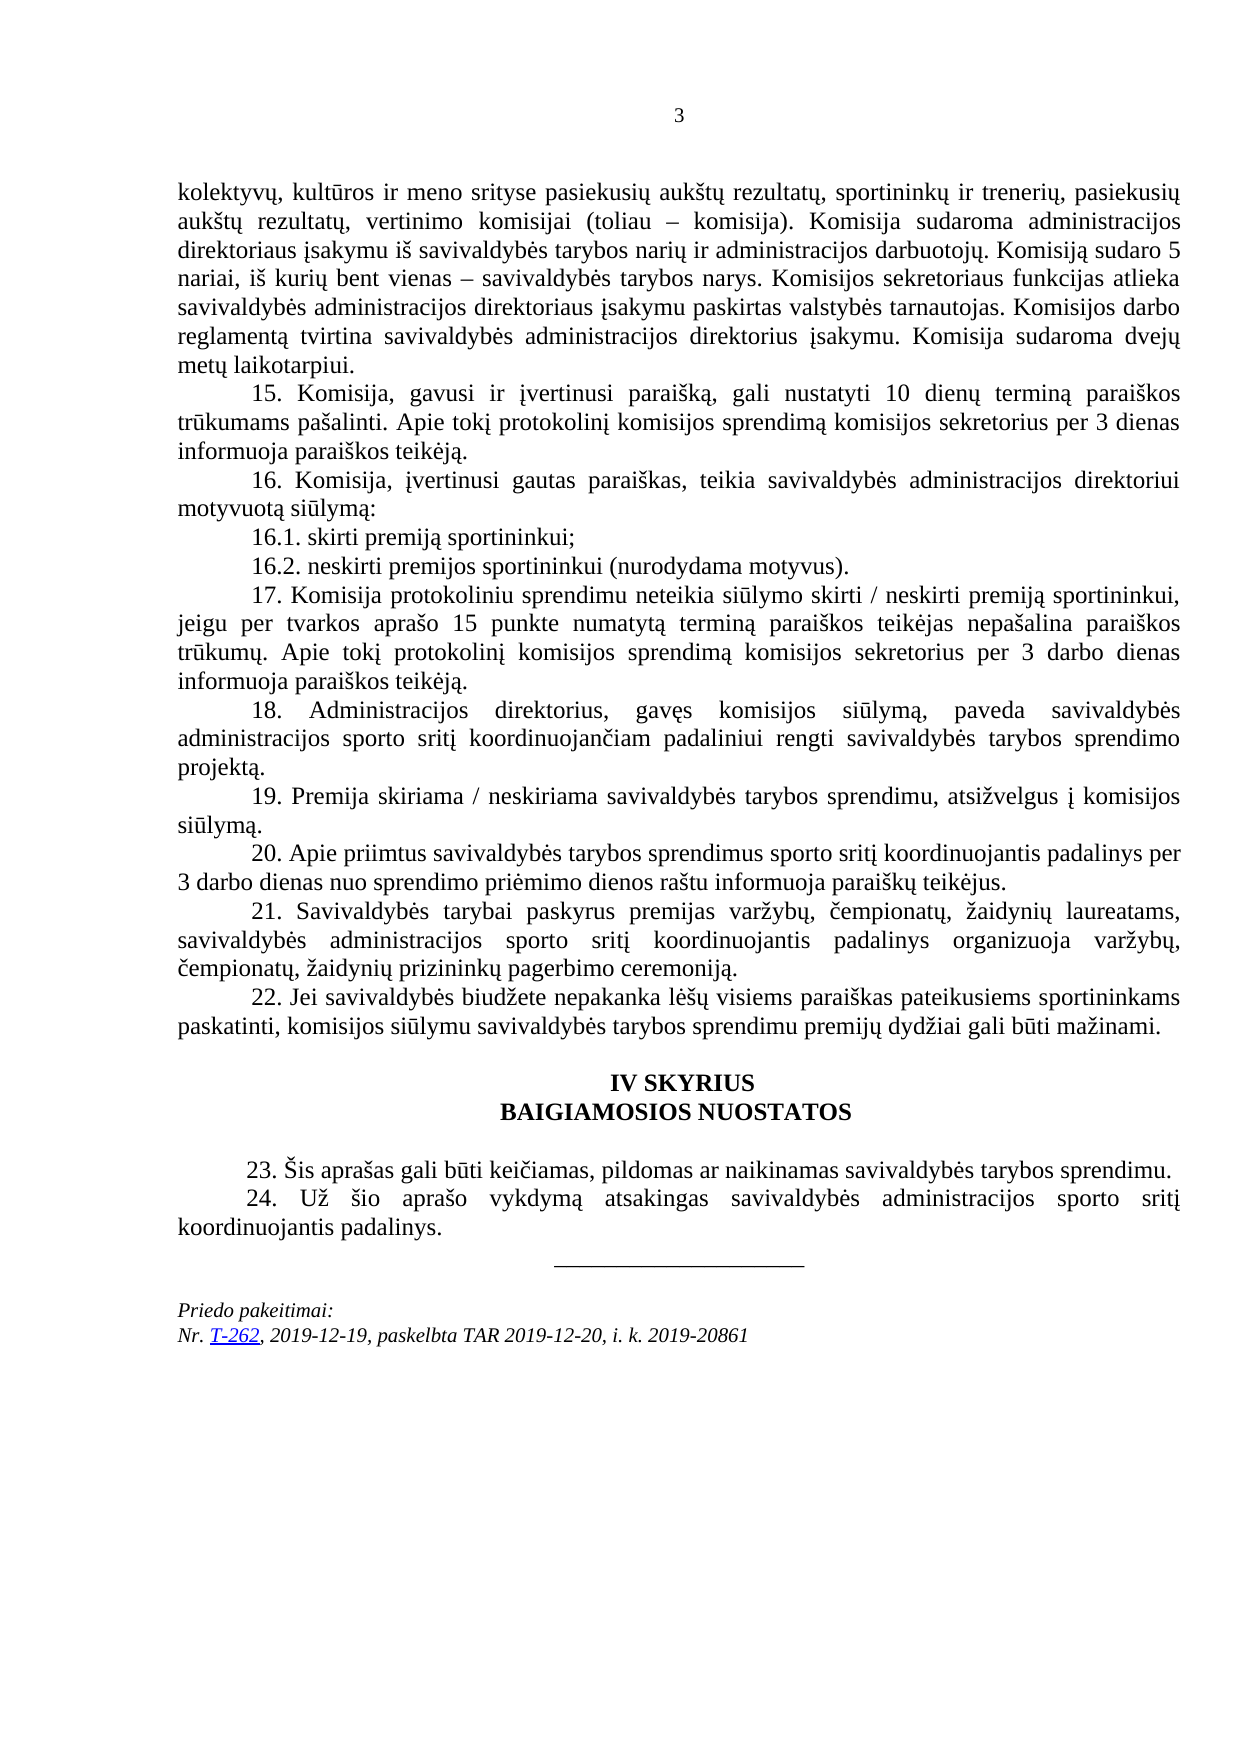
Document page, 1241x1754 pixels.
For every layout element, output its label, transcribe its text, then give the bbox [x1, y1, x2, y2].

text 18. Administracijos direktorius, gavęs komisijos siūlymą, paveda savivaldybės administracijos sporto sritį koordinuojančiam padaliniui rengti savivaldybės tarybos sprendimo projektą. [177, 695, 1181, 781]
text Priedo pakeitimai: [177, 1298, 1181, 1322]
text BAIGIAMOSIOS NUOSTATOS [177, 1097, 1181, 1126]
text 17. Komisija protokoliniu sprendimu neteikia siūlymo skirti / neskirti premiją sportininkui, jeigu per tvarkos aprašo 15 punkte numatytą terminą paraiškos teikėjas nepašalina paraiškos trūkumų. Apie tokį protokolinį komisijos sprendimą komisijos sekretorius per 3 darbo dienas informuoja paraiškos teikėją. [177, 580, 1181, 695]
text 20. Apie priimtus savivaldybės tarybos sprendimus sporto sritį koordinuojantis padalinys per 3 darbo dienas nuo sprendimo priėmimo dienos raštu informuoja paraiškų teikėjus. [177, 838, 1181, 896]
text 19. Premija skiriama / neskiriama savivaldybės tarybos sprendimu, atsižvelgus į komisijos siūlymą. [177, 781, 1181, 838]
text 23. Šis aprašas gali būti keičiamas, pildomas ar naikinamas savivaldybės tarybos sprendimu. [177, 1155, 1181, 1183]
text kolektyvų, kultūros ir meno srityse pasiekusių aukštų rezultatų, sportininkų ir trenerių, pasiekusių aukštų rezultatų, vertinimo komisijai (toliau – komisija). Komisija sudaroma administracijos direktoriaus įsakymu iš savivaldybės tarybos narių ir administracijos darbuotojų. Komisiją sudaro 5 nariai, iš kurių bent vienas – savivaldybės tarybos narys. Komisijos sekretoriaus funkcijas atlieka savivaldybės administracijos direktoriaus įsakymu paskirtas valstybės tarnautojas. Komisijos darbo reglamentą tvirtina savivaldybės administracijos direktorius įsakymu. Komisija sudaroma dvejų metų laikotarpiui. [177, 177, 1181, 378]
text 16.2. neskirti premijos sportininkui (nurodydama motyvus). [177, 551, 1181, 580]
text 16. Komisija, įvertinusi gautas paraiškas, teikia savivaldybės administracijos direktoriui motyvuotą siūlymą: [177, 465, 1181, 522]
text Nr. T-262, 2019-12-19, paskelbta TAR 2019-12-20, i. k. 2019-20861 [177, 1322, 1181, 1347]
text ____________________ [177, 1241, 1181, 1270]
text 24. Už šio aprašo vykdymą atsakingas savivaldybės administracijos sporto sritį koordinuojantis padalinys. [177, 1183, 1181, 1241]
text 15. Komisija, gavusi ir įvertinusi paraišką, gali nustatyti 10 dienų terminą paraiškos trūkumams pašalinti. Apie tokį protokolinį komisijos sprendimą komisijos sekretorius per 3 dienas informuoja paraiškos teikėją. [177, 378, 1181, 465]
text 21. Savivaldybės tarybai paskyrus premijas varžybų, čempionatų, žaidynių laureatams, savivaldybės administracijos sporto sritį koordinuojantis padalinys organizuoja varžybų, čempionatų, žaidynių prizininkų pagerbimo ceremoniją. [177, 896, 1181, 982]
text 16.1. skirti premiją sportininkui; [177, 522, 1181, 551]
text IV SKYRIUS [177, 1068, 1181, 1097]
text 22. Jei savivaldybės biudžete nepakanka lėšų visiems paraiškas pateikusiems sportininkams paskatinti, komisijos siūlymu savivaldybės tarybos sprendimu premijų dydžiai gali būti mažinami. [177, 982, 1181, 1040]
